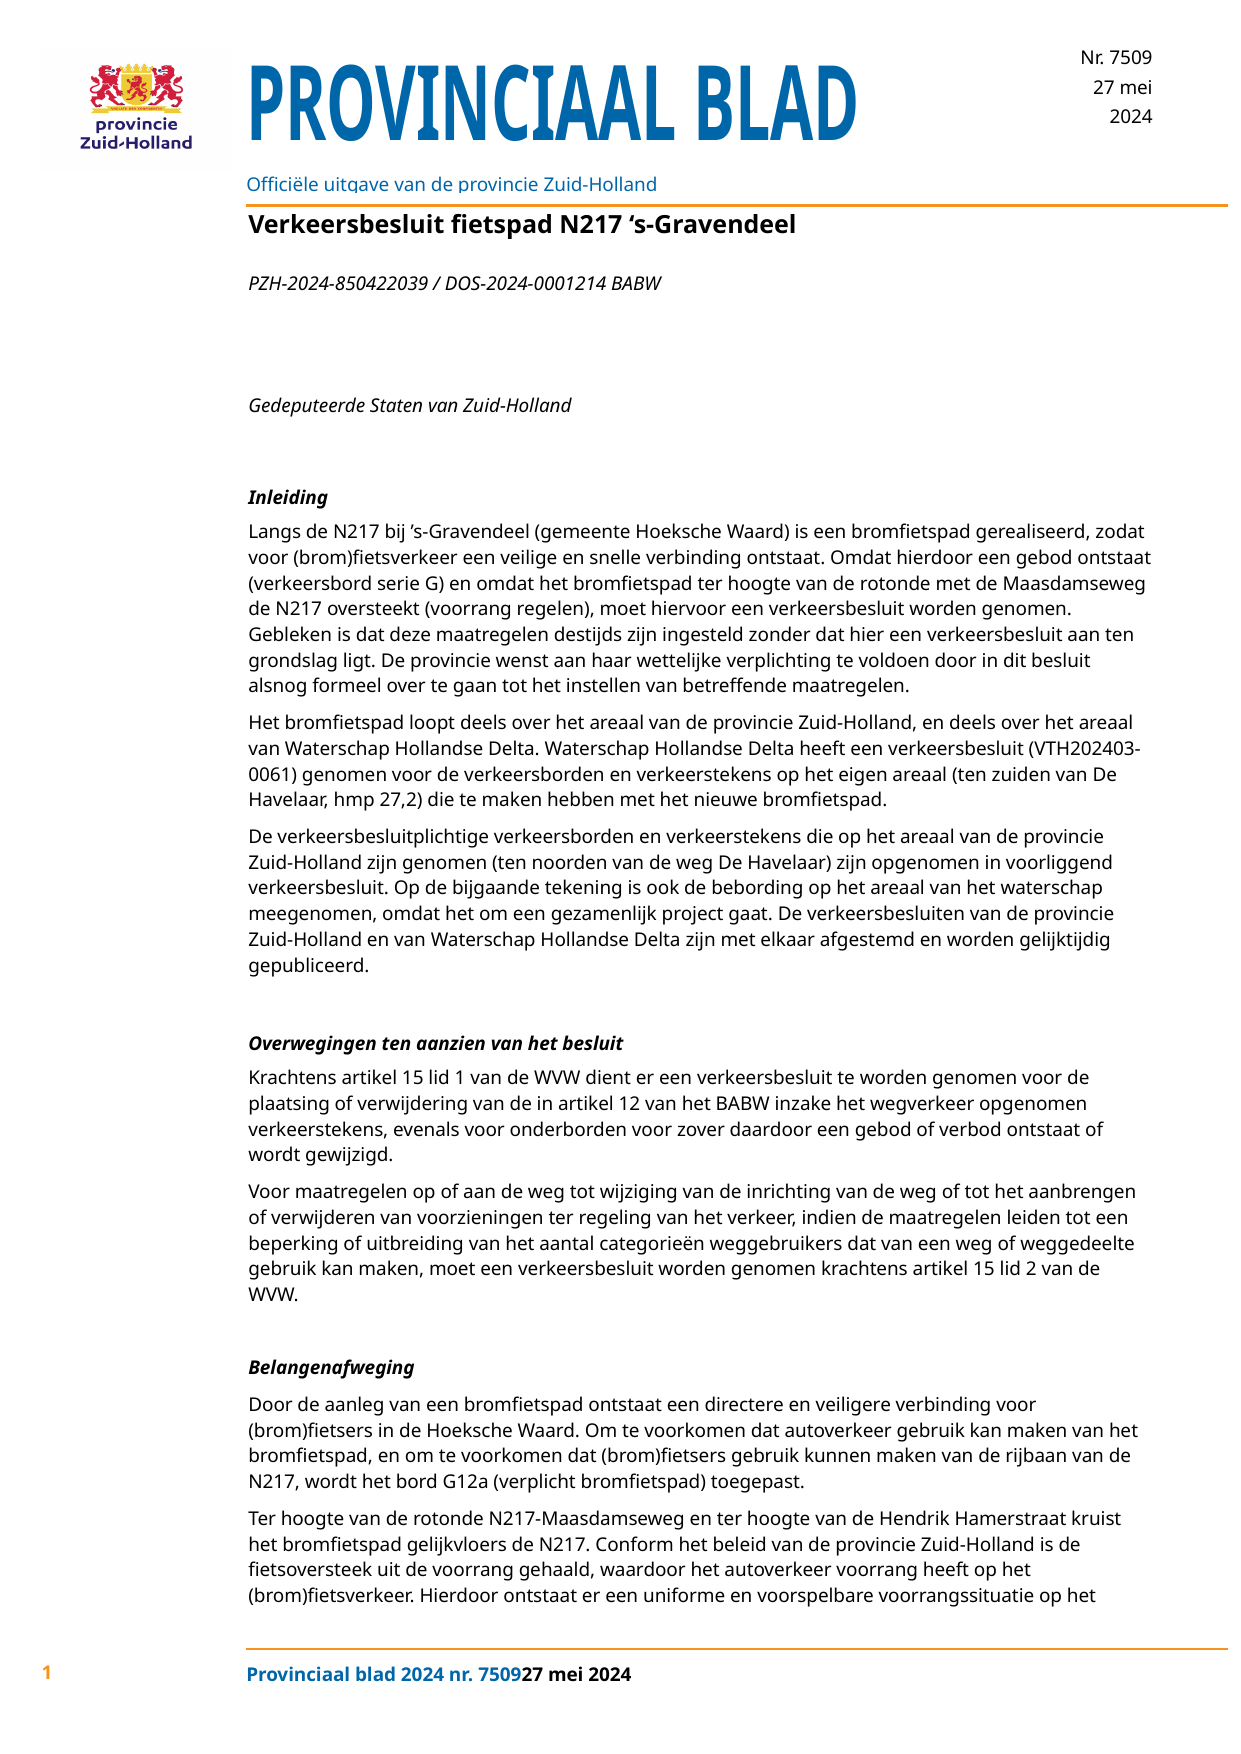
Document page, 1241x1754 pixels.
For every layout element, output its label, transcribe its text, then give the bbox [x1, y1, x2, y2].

text De verkeersbesluitplichtige verkeersborden en verkeerstekens die op het areaal van de provincie Zuid-Holland zijn genomen (ten noorden van de weg De Havelaar) zijn opgenomen in voorliggend verkeersbesluit. Op de bijgaande tekening is ook de bebording op het areaal van het waterschap meegenomen, omdat het om een gezamenlijk project gaat. De verkeersbesluiten van de provincie Zuid-Holland en van Waterschap Hollandse Delta zijn met elkaar afgestemd en worden gelijktijdig gepubliceerd. [248, 823, 1152, 977]
text Het bromfietspad loopt deels over het areaal van de provincie Zuid-Holland, en deels over het areaal van Waterschap Hollandse Delta. Waterschap Hollandse Delta heeft een verkeersbesluit (VTH202403-0061) genomen voor de verkeersborden en verkeerstekens op het eigen areaal (ten zuiden van De Havelaar, hmp 27,2) die te maken hebben met het nieuwe bromfietspad. [248, 709, 1152, 812]
text Verkeersbesluit fietspad N217 ‘s-Gravendeel [248, 207, 1152, 241]
text Krachtens artikel 15 lid 1 van de WVW dient er een verkeersbesluit te worden genomen voor de plaatsing of verwijdering van de in artikel 12 van het BABW inzake het wegverkeer opgenomen verkeerstekens, evenals voor onderborden voor zover daardoor een gebod of verbod ontstaat of wordt gewijzigd. [248, 1064, 1152, 1167]
text Belangenafweging [248, 1354, 1152, 1380]
text Voor maatregelen op of aan de weg tot wijziging van de inrichting van de weg of tot het aanbrengen of verwijderen van voorzieningen ter regeling van het verkeer, indien de maatregelen leiden tot een beperking of uitbreiding van het aantal categorieën weggebruikers dat van een weg of weggedeelte gebruik kan maken, moet een verkeersbesluit worden genomen krachtens artikel 15 lid 2 van de WVW. [248, 1178, 1152, 1307]
picture [41, 47, 231, 172]
text Inleiding [248, 484, 1152, 510]
text Ter hoogte van de rotonde N217-Maasdamseweg en ter hoogte van de Hendrik Hamerstraat kruist het bromfietspad gelijkvloers de N217. Conform het beleid van de provincie Zuid-Holland is de fietsoversteek uit de voorrang gehaald, waardoor het autoverkeer voorrang heeft op het (brom)fietsverkeer. Hierdoor ontstaat er een uniforme en voorspelbare voorrangssituatie op het [248, 1505, 1152, 1608]
text PZH-2024-850422039 / DOS-2024-0001214 BABW [248, 270, 1152, 296]
text Overwegingen ten aanzien van het besluit [248, 1030, 1152, 1056]
text Door de aanleg van een bromfietspad ontstaat een directere en veiligere verbinding voor (brom)fietsers in de Hoeksche Waard. Om te voorkomen dat autoverkeer gebruik kan maken van het bromfietspad, en om te voorkomen dat (brom)fietsers gebruik kunnen maken van de rijbaan van de N217, wordt het bord G12a (verplicht bromfietspad) toegepast. [248, 1391, 1152, 1494]
text Langs de N217 bij ’s-Gravendeel (gemeente Hoeksche Waard) is een bromfietspad gerealiseerd, zodat voor (brom)fietsverkeer een veilige en snelle verbinding ontstaat. Omdat hierdoor een gebod ontstaat (verkeersbord serie G) en omdat het bromfietspad ter hoogte van de rotonde met de Maasdamseweg de N217 oversteekt (voorrang regelen), moet hiervoor een verkeersbesluit worden genomen. Gebleken is dat deze maatregelen destijds zijn ingesteld zonder dat hier een verkeersbesluit aan ten grondslag ligt. De provincie wenst aan haar wettelijke verplichting te voldoen door in dit besluit alsnog formeel over te gaan tot het instellen van betreffende maatregelen. [248, 518, 1152, 698]
text Gedeputeerde Staten van Zuid-Holland [248, 392, 1152, 418]
